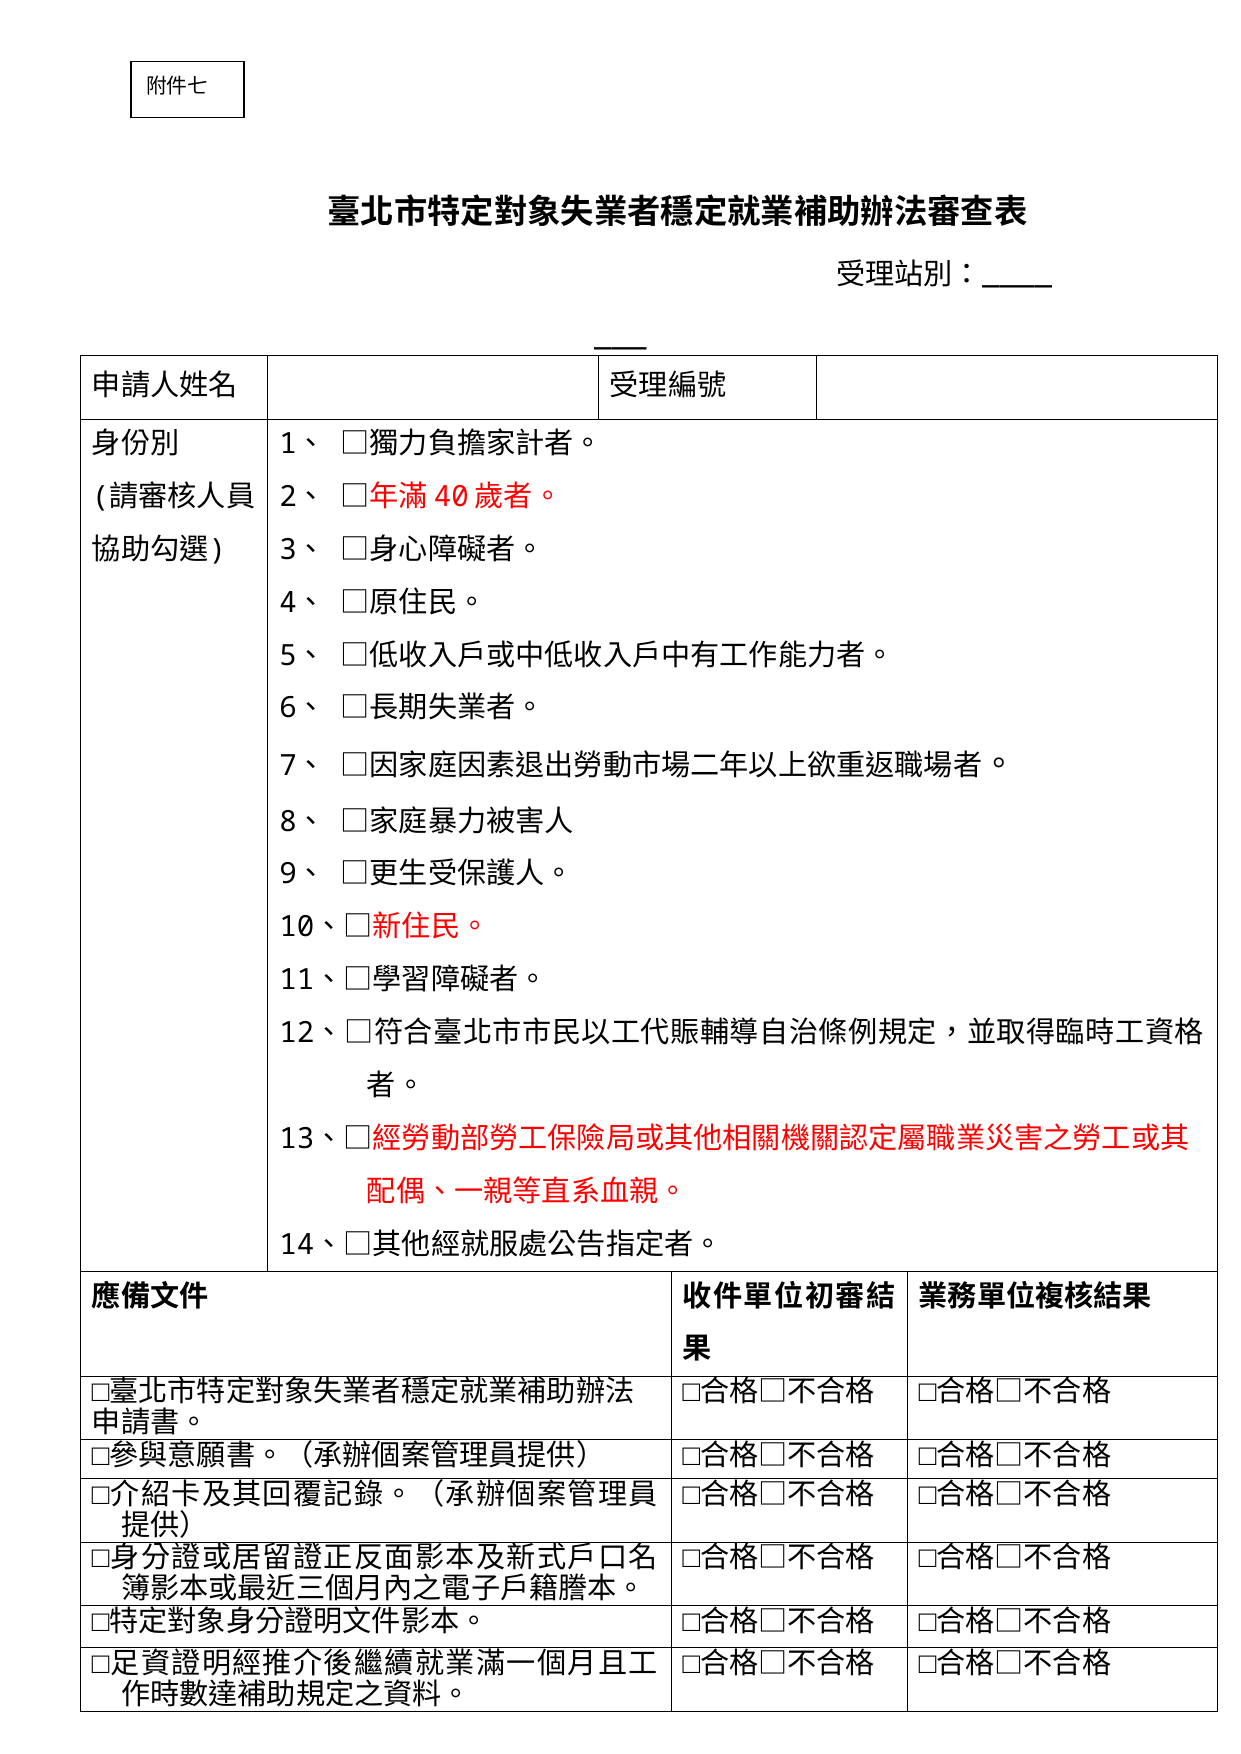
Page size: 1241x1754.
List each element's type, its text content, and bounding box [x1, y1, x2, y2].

table_cell □合格□不合格 [672, 1606, 907, 1647]
table_cell □合格□不合格 [908, 1543, 1217, 1605]
table_cell □特定對象身分證明文件影本。 [81, 1606, 671, 1647]
table_cell □合格□不合格 [908, 1648, 1217, 1711]
text 受理站別：_______ [187, 230, 1053, 355]
table_cell □介紹卡及其回覆記錄。（承辦個案管理員提供） [81, 1479, 671, 1542]
table_cell □合格□不合格 [672, 1377, 907, 1439]
table_cell □合格□不合格 [672, 1648, 907, 1711]
table_cell □合格□不合格 [908, 1479, 1217, 1542]
table_header 申請人姓名 [81, 356, 267, 418]
table_cell □合格□不合格 [908, 1606, 1217, 1647]
table_cell □合格□不合格 [672, 1543, 907, 1605]
text 臺北市特定對象失業者穩定就業補助辦法審查表 [187, 168, 1053, 230]
table_cell □合格□不合格 [908, 1377, 1217, 1439]
table_header [268, 356, 598, 418]
table_cell □參與意願書。（承辦個案管理員提供） [81, 1440, 671, 1478]
table_cell 業務單位複核結果 [908, 1272, 1217, 1376]
table_cell □合格□不合格 [672, 1440, 907, 1478]
table_cell □足資證明經推介後繼續就業滿一個月且工作時數達補助規定之資料。 [81, 1648, 671, 1711]
table_cell 1、 □獨力負擔家計者。 2、 □年滿40歲者。 3、 □身心障礙者。 4、 □原住民。 5、 □低收入戶或中低收入戶中有工作能力者。 6、 □長期失業者。 7、 □因家庭因素退出勞動市場二年以上欲重返職場者。 8、 □家庭暴力被害人 9、 □更生受保護人。 10、□新住民。 11、□學習障礙者。 12、□符合臺北市市民以工代賑輔導自治條例規定，並取得臨時工資格者。 13、□經勞動部勞工保險局或其他相關機關認定屬職業災害之勞工或其配偶、一親等直系血親。 14、□其他經就服處公告指定者。 [268, 420, 1217, 1271]
table_cell 應備文件 [81, 1272, 671, 1376]
table_header [817, 356, 1217, 418]
table_cell □臺北市特定對象失業者穩定就業補助辦法 申請書。 [81, 1377, 671, 1439]
table_cell □身分證或居留證正反面影本及新式戶口名簿影本或最近三個月內之電子戶籍謄本。 [81, 1543, 671, 1605]
table_cell □合格□不合格 [672, 1479, 907, 1542]
table_cell 收件單位初審結果 [672, 1272, 907, 1376]
table_cell 身份別 (請審核人員協助勾選) [81, 420, 267, 1271]
table_header 受理編號 [599, 356, 816, 418]
table_cell □合格□不合格 [908, 1440, 1217, 1478]
